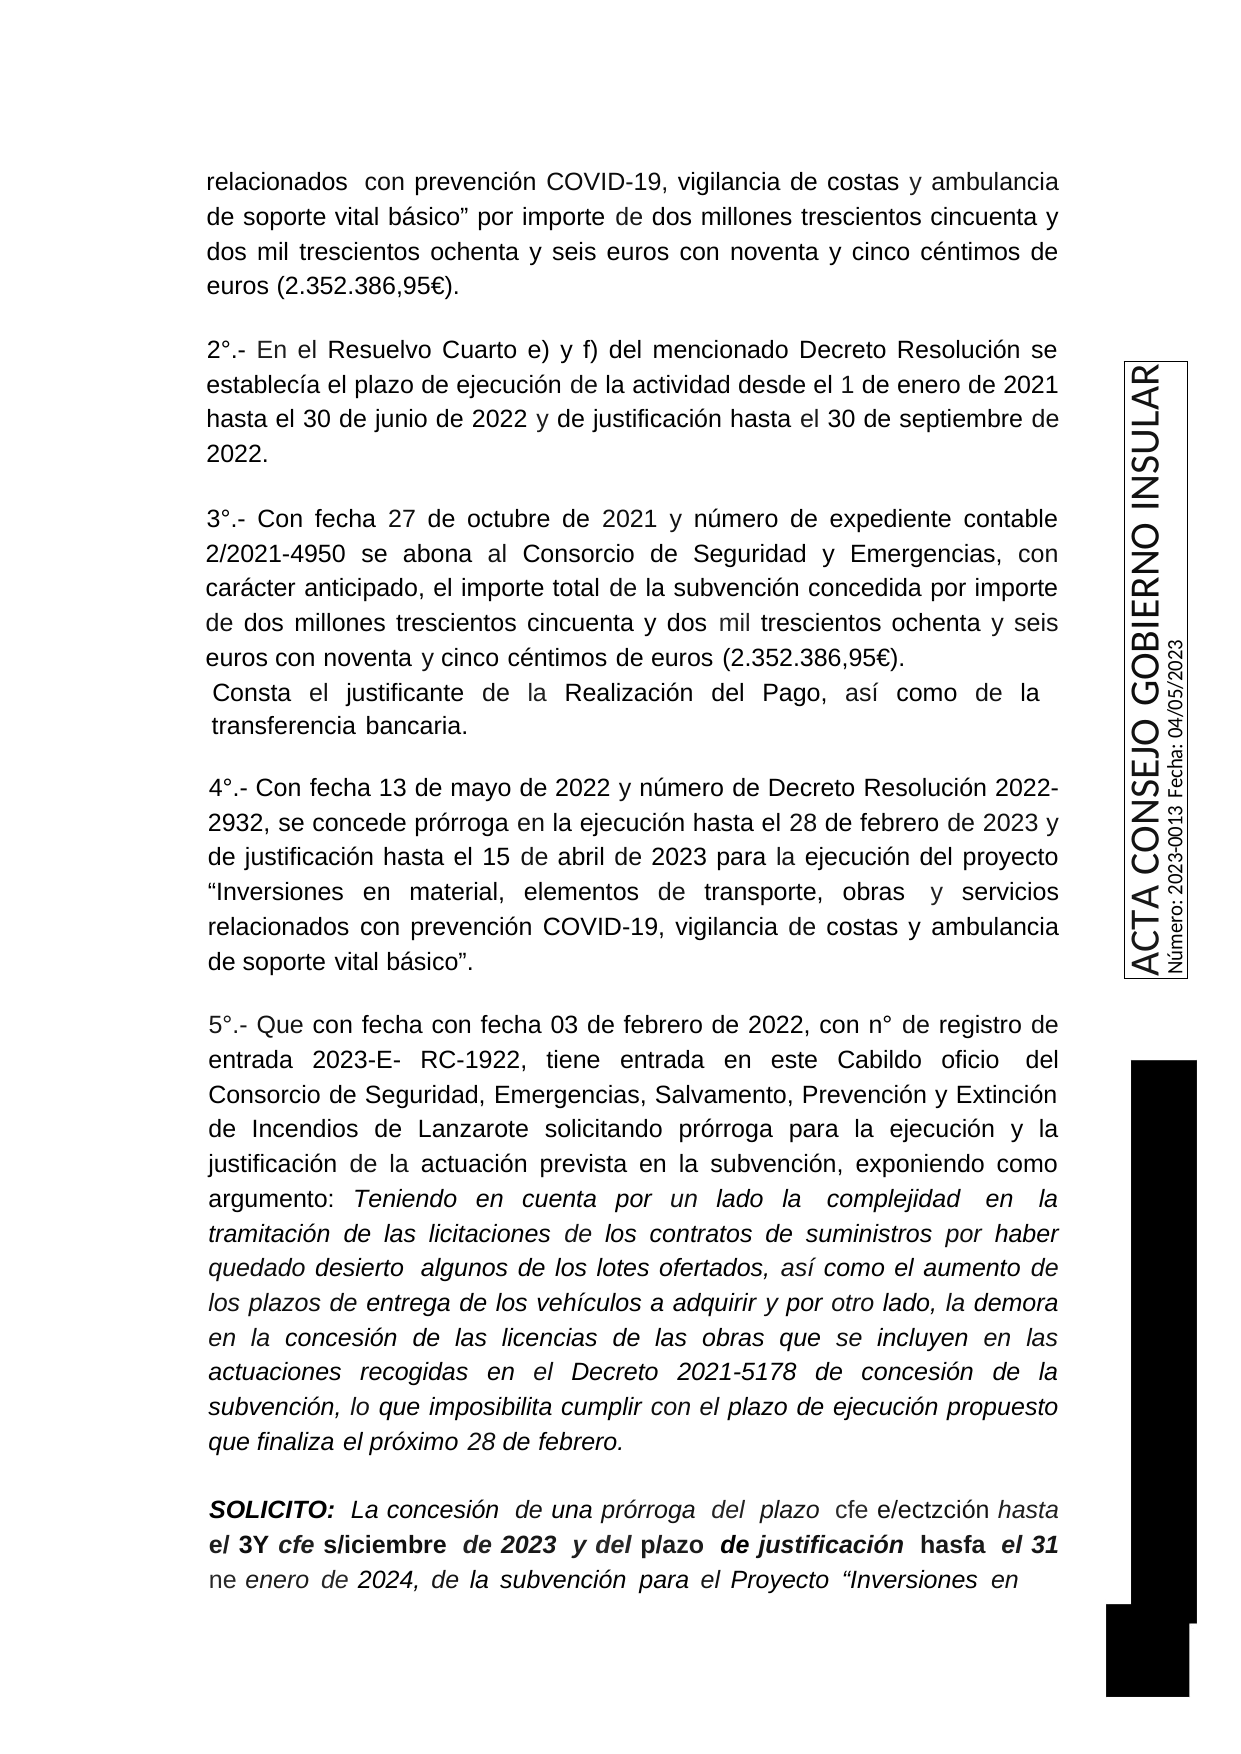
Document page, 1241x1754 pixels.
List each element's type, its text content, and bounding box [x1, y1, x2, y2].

text 4°.- Con fecha 13 de mayo de 2022 y número de Decreto Resolución 2022-2932, se concede prórroga en la ejecución hasta el 28 de febrero de 2023 y de justificación hasta el 15 de abril de 2023 para la ejecución del proyecto “Inversiones en material, elementos de transporte, obras y servicios relacionados con prevención COVID-19, vigilancia de costas y ambulancia de soporte vital básico”. [208, 773, 1059, 975]
text 5°.- Que con fecha con fecha 03 de febrero de 2022, con n° de registro de entrada 2023-E- RC-1922, tiene entrada en este Cabildo oficio del Consorcio de Seguridad, Emergencias, Salvamento, Prevención y Extinción de Incendios de Lanzarote solicitando prórroga para la ejecución y la justificación de la actuación prevista en la subvención, exponiendo como argumento: Teniendo en cuenta por un lado la complejidad en la tramitación de las licitaciones de los contratos de suministros por haber quedado desierto algunos de los lotes ofertados, así como el aumento de los plazos de entrega de los vehículos a adquirir y por otro lado, la demora en la concesión de las licencias de las obras que se incluyen en las actuaciones recogidas en el Decreto 2021-5178 de concesión de la subvención, lo que imposibilita cumplir con el plazo de ejecución propuesto que finaliza el próximo 28 de febrero. [208, 1010, 1058, 1455]
text SOLICITO: La concesión de una prórroga del plazo cfe e/ectzción hasta e/ 3Y cfe s/iciembre de 2023 y del p/azo de justificación hasfa el 31 ne enero de 2024, de la subvención para el Proyecto “Inversiones en [209, 1495, 1059, 1593]
text Consta el justificante de la Realización del Pago, así como de la transferencia bancaria. [211, 678, 1040, 740]
text 3°.- Con fecha 27 de octubre de 2021 y número de expediente contable 2/2021-4950 se abona al Consorcio de Seguridad y Emergencias, con carácter anticipado, el importe total de la subvención concedida por importe de dos millones trescientos cincuenta y dos mil trescientos ochenta y seis euros con noventa y cinco céntimos de euros (2.352.386,95€). [205, 504, 1059, 672]
picture [1105, 1059, 1198, 1698]
text ACTA CONSEJO GOBIERNO INSULAR [1125, 363, 1163, 978]
text relacionados con prevención COVID-19, vigilancia de costas y ambulancia de soporte vital básico” por importe de dos millones trescientos cincuenta y dos mil trescientos ochenta y seis euros con noventa y cinco céntimos de euros (2.352.386,95€). [206, 167, 1059, 300]
text 2°.- En el Resuelvo Cuarto e) y f) del mencionado Decreto Resolución se establecía el plazo de ejecución de la actividad desde el 1 de enero de 2021 hasta el 30 de junio de 2022 y de justificación hasta el 30 de septiembre de 2022. [206, 335, 1059, 467]
text Número: 2023-0013 Fecha: 04/05/2023 [1163, 365, 1185, 978]
